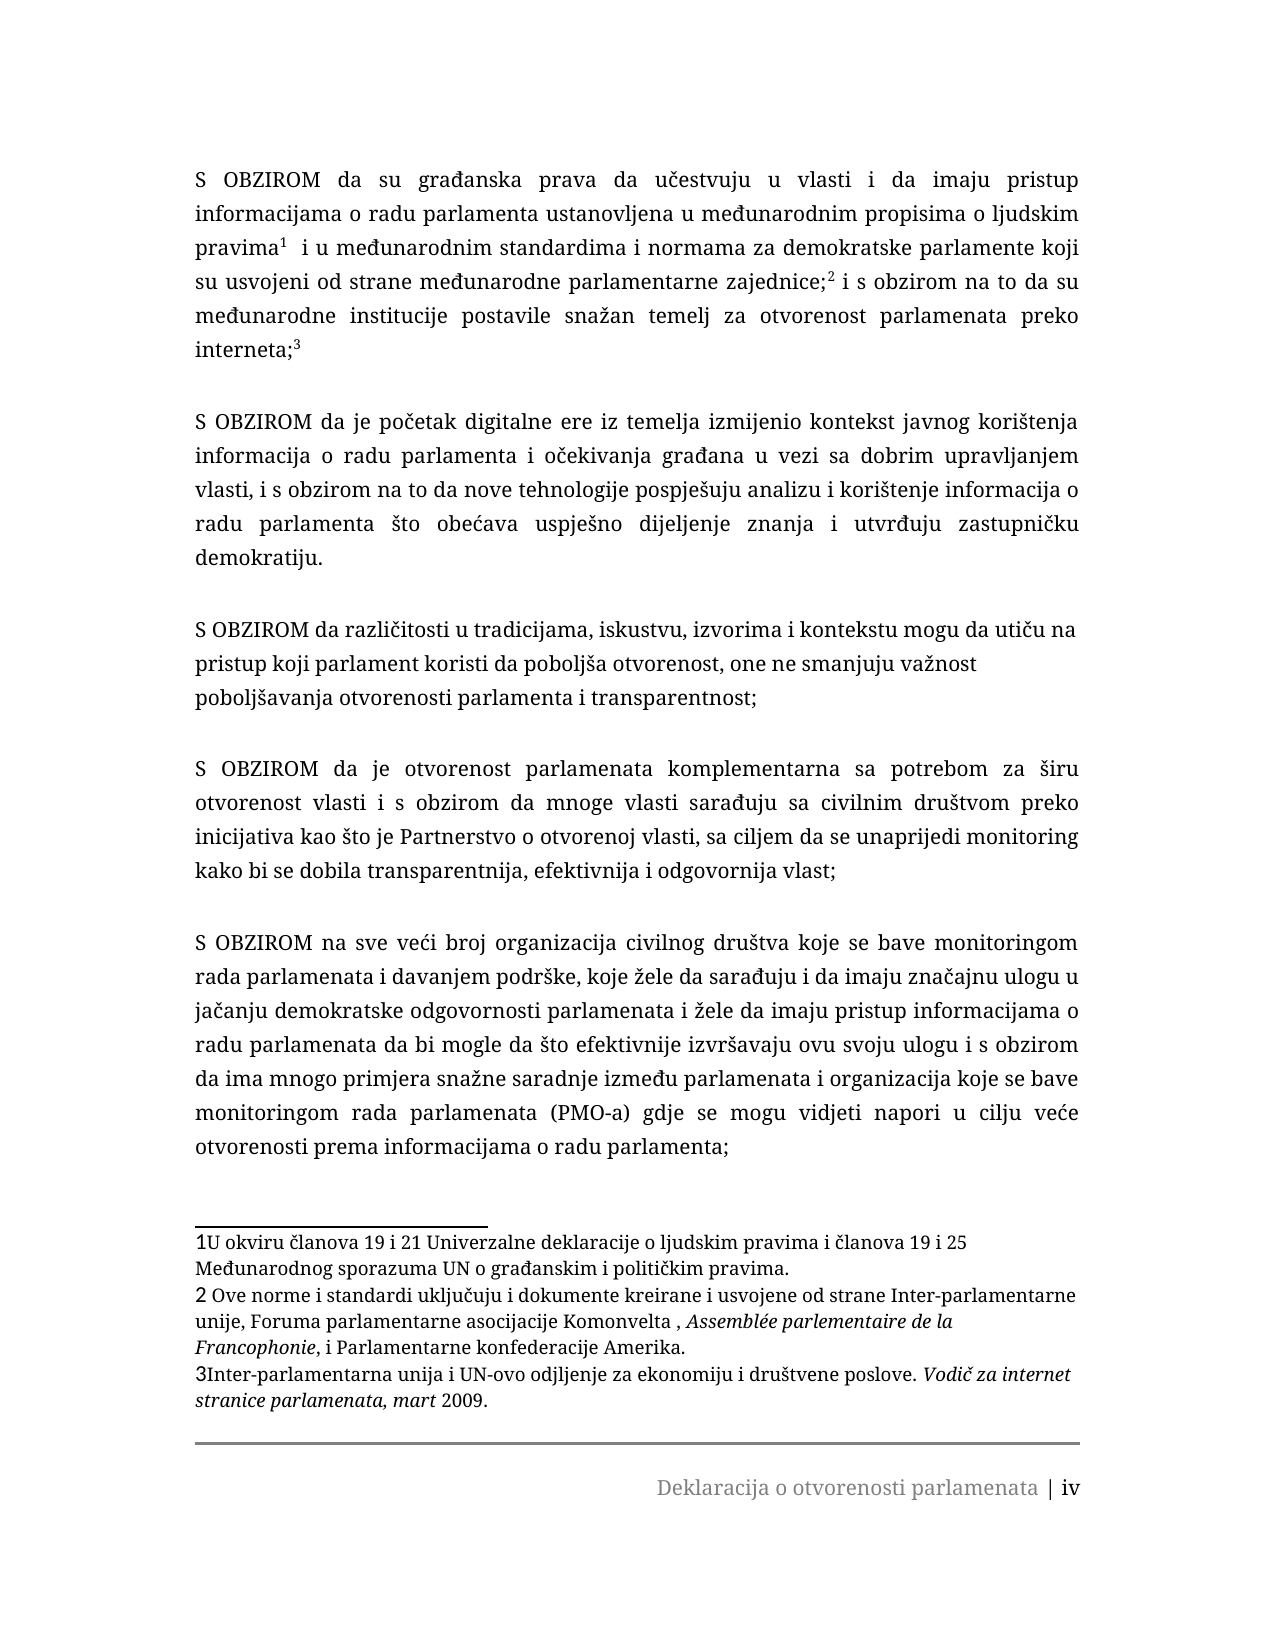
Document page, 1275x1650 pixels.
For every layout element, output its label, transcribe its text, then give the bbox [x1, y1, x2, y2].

text S OBZIROM da je otvorenost parlamenata komplementarna sa potrebom za širu otvorenost vlasti i s obzirom da mnoge vlasti sarađuju sa civilnim društvom preko inicijativa kao što je Partnerstvo o otvorenoj vlasti, sa ciljem da se unaprijedi monitoring kako bi se dobila transparentnija, efektivnija i odgovornija vlast; [195, 754, 1080, 885]
text Ove norme i standardi uključuju i dokumente kreirane i usvojene od strane Inter-parlamentarne unije, Foruma parlamentarne asocijacije Komonvelta , Assemblée parlementaire de la Francophonie, i Parlamentarne konfederacije Amerika. [195, 1281, 1080, 1359]
text S OBZIROM da su građanska prava da učestvuju u vlasti i da imaju pristup informacijama o radu parlamenta ustanovljena u međunarodnim propisima o ljudskim pravima i u međunarodnim standardima i normama za demokratske parlamente koji su usvojeni od strane međunarodne parlamentarne zajednice; i s obzirom na to da su međunarodne institucije postavile snažan temelj za otvorenost parlamenata preko interneta; [195, 165, 1080, 364]
text U okviru članova 19 i 21 Univerzalne deklaracije o ljudskim pravima i članova 19 i 25 Međunarodnog sporazuma UN o građanskim i političkim pravima. [195, 1227, 1080, 1281]
text S OBZIROM na sve veći broj organizacija civilnog društva koje se bave monitoringom rada parlamenata i davanjem podrške, koje žele da sarađuju i da imaju značajnu ulogu u jačanju demokratske odgovornosti parlamenata i žele da imaju pristup informacijama o radu parlamenata da bi mogle da što efektivnije izvršavaju ovu svoju ulogu i s obzirom da ima mnogo primjera snažne saradnje između parlamenata i organizacija koje se bave monitoringom rada parlamenata (PMO-a) gdje se mogu vidjeti napori u cilju veće otvorenosti prema informacijama o radu parlamenta; [195, 928, 1080, 1161]
text Inter-parlamentarna unija i UN-ovo odjljenje za ekonomiju i društvene poslove. Vodič za internet stranice parlamenata, mart 2009. [195, 1359, 1080, 1413]
text S OBZIROM da različitosti u tradicijama, iskustvu, izvorima i kontekstu mogu da utiču na pristup koji parlament koristi da poboljša otvorenost, one ne smanjuju važnost poboljšavanja otvorenosti parlamenta i transparentnost; [195, 615, 1080, 711]
text S OBZIROM da je početak digitalne ere iz temelja izmijenio kontekst javnog korištenja informacija o radu parlamenta i očekivanja građana u vezi sa dobrim upravljanjem vlasti, i s obzirom na to da nove tehnologije pospješuju analizu i korištenje informacija o radu parlamenta što obećava uspješno dijeljenje znanja i utvrđuju zastupničku demokratiju. [195, 407, 1080, 572]
